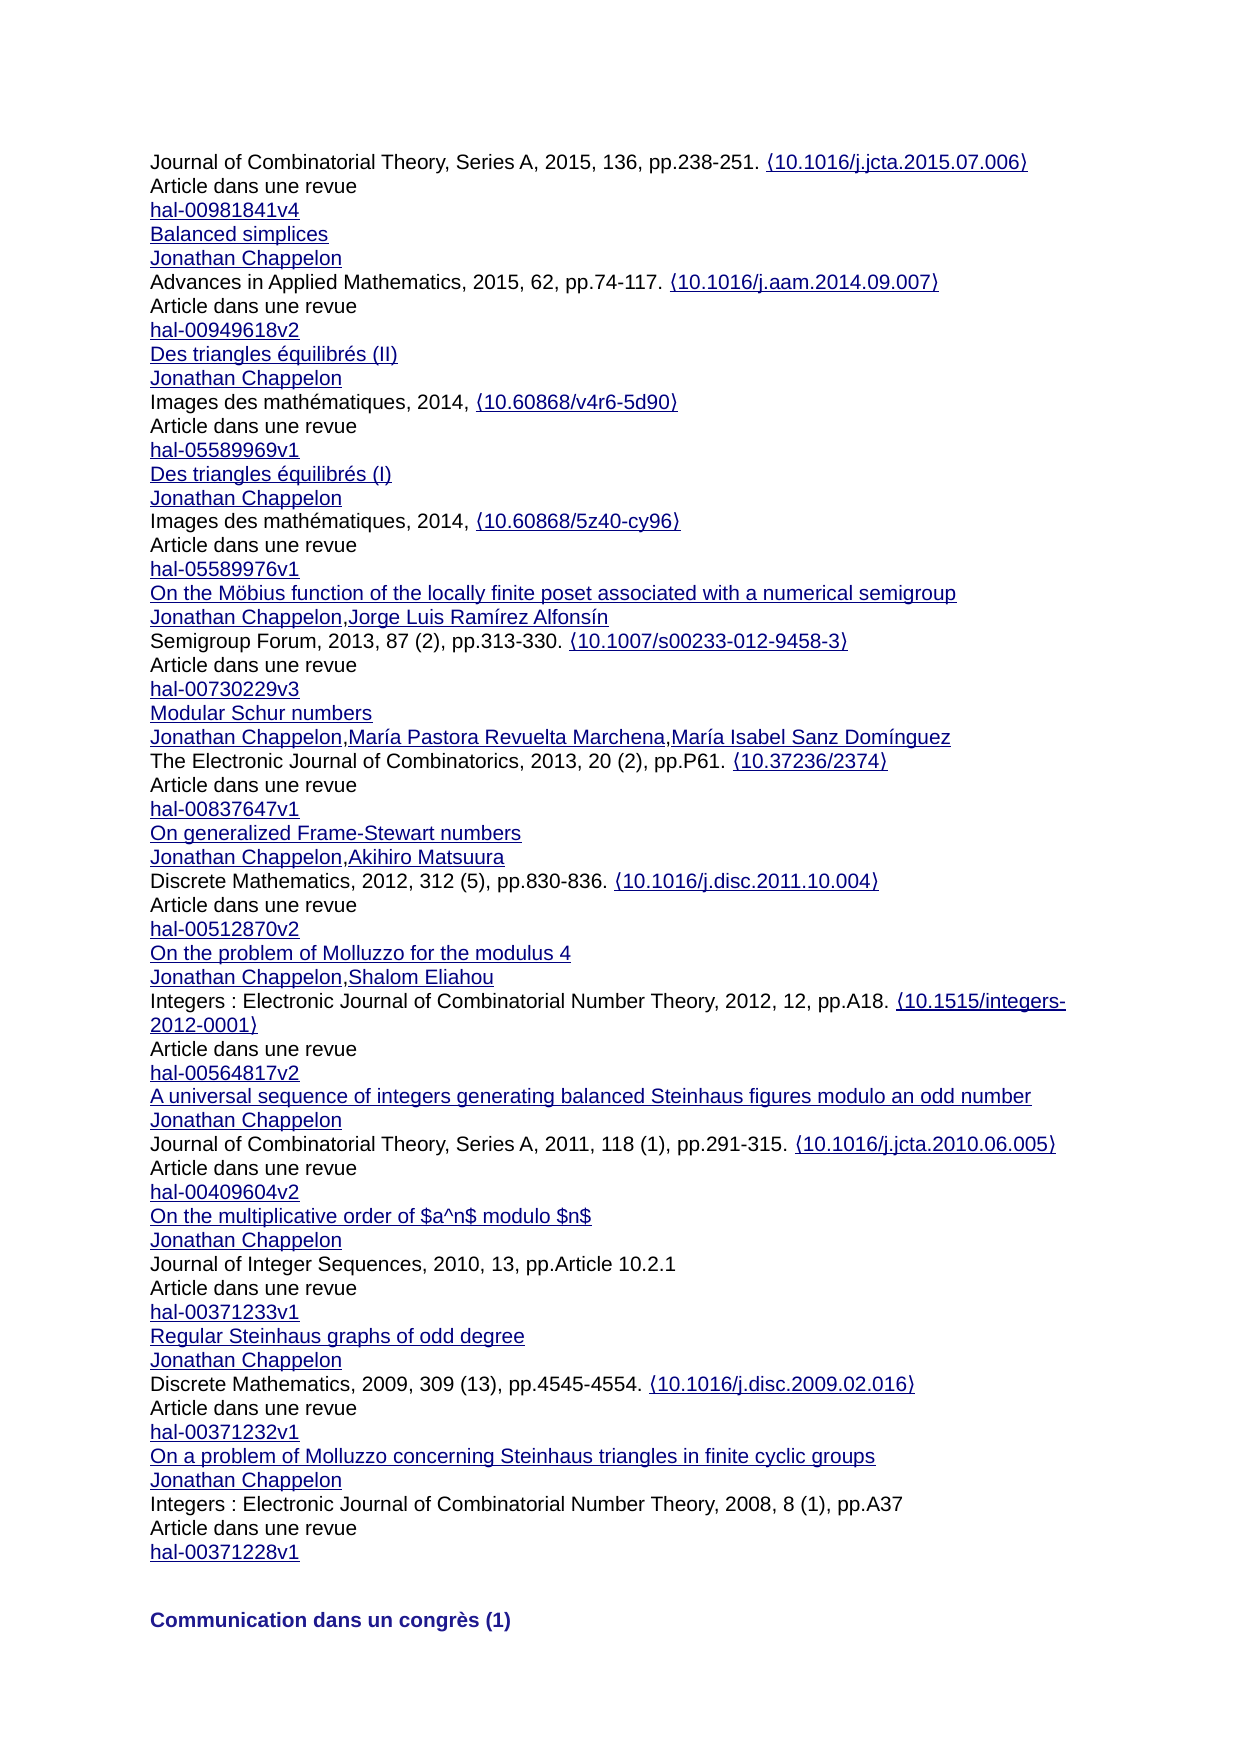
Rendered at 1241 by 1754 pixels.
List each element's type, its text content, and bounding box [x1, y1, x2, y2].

table_cell On generalized Frame-Stewart numbers Jonathan Chappelon,Akihiro Matsuura Discrete Mathematics, 2012, 312 (5), pp.830-836. ⟨10.1016/j.disc.2011.10.004⟩ Article dans une revue hal-00512870v2 [150, 821, 1090, 941]
table_cell Balanced simplices Jonathan Chappelon Advances in Applied Mathematics, 2015, 62, pp.74-117. ⟨10.1016/j.aam.2014.09.007⟩ Article dans une revue hal-00949618v2 [150, 222, 1090, 342]
table_cell Des triangles équilibrés (I) Jonathan Chappelon Images des mathématiques, 2014, ⟨10.60868/5z40-cy96⟩ Article dans une revue hal-05589976v1 [150, 461, 1090, 581]
table_cell On the Möbius function of the locally finite poset associated with a numerical semigroup Jonathan Chappelon,Jorge Luis Ramírez Alfonsín Semigroup Forum, 2013, 87 (2), pp.313-330. ⟨10.1007/s00233-012-9458-3⟩ Article dans une revue hal-00730229v3 [150, 581, 1090, 701]
table_cell On a problem of Molluzzo concerning Steinhaus triangles in finite cyclic groups Jonathan Chappelon Integers : Electronic Journal of Combinatorial Number Theory, 2008, 8 (1), pp.A37 Article dans une revue hal-00371228v1 [150, 1444, 1090, 1563]
subtitle Communication dans un congrès (1) [150, 1608, 1090, 1632]
table_cell A universal sequence of integers generating balanced Steinhaus figures modulo an odd number Jonathan Chappelon Journal of Combinatorial Theory, Series A, 2011, 118 (1), pp.291-315. ⟨10.1016/j.jcta.2010.06.005⟩ Article dans une revue hal-00409604v2 [150, 1084, 1090, 1204]
table_cell On the problem of Molluzzo for the modulus 4 Jonathan Chappelon,Shalom Eliahou Integers : Electronic Journal of Combinatorial Number Theory, 2012, 12, pp.A18. ⟨10.1515/integers-2012-0001⟩ Article dans une revue hal-00564817v2 [150, 941, 1090, 1084]
table_cell Des triangles équilibrés (II) Jonathan Chappelon Images des mathématiques, 2014, ⟨10.60868/v4r6-5d90⟩ Article dans une revue hal-05589969v1 [150, 342, 1090, 461]
table_cell Journal of Combinatorial Theory, Series A, 2015, 136, pp.238-251. ⟨10.1016/j.jcta.2015.07.006⟩ Article dans une revue hal-00981841v4 [150, 150, 1090, 222]
table_cell Regular Steinhaus graphs of odd degree Jonathan Chappelon Discrete Mathematics, 2009, 309 (13), pp.4545-4554. ⟨10.1016/j.disc.2009.02.016⟩ Article dans une revue hal-00371232v1 [150, 1324, 1090, 1444]
table_cell Modular Schur numbers Jonathan Chappelon,María Pastora Revuelta Marchena,María Isabel Sanz Domínguez The Electronic Journal of Combinatorics, 2013, 20 (2), pp.P61. ⟨10.37236/2374⟩ Article dans une revue hal-00837647v1 [150, 701, 1090, 821]
table_cell On the multiplicative order of $a^n$ modulo $n$ Jonathan Chappelon Journal of Integer Sequences, 2010, 13, pp.Article 10.2.1 Article dans une revue hal-00371233v1 [150, 1204, 1090, 1324]
